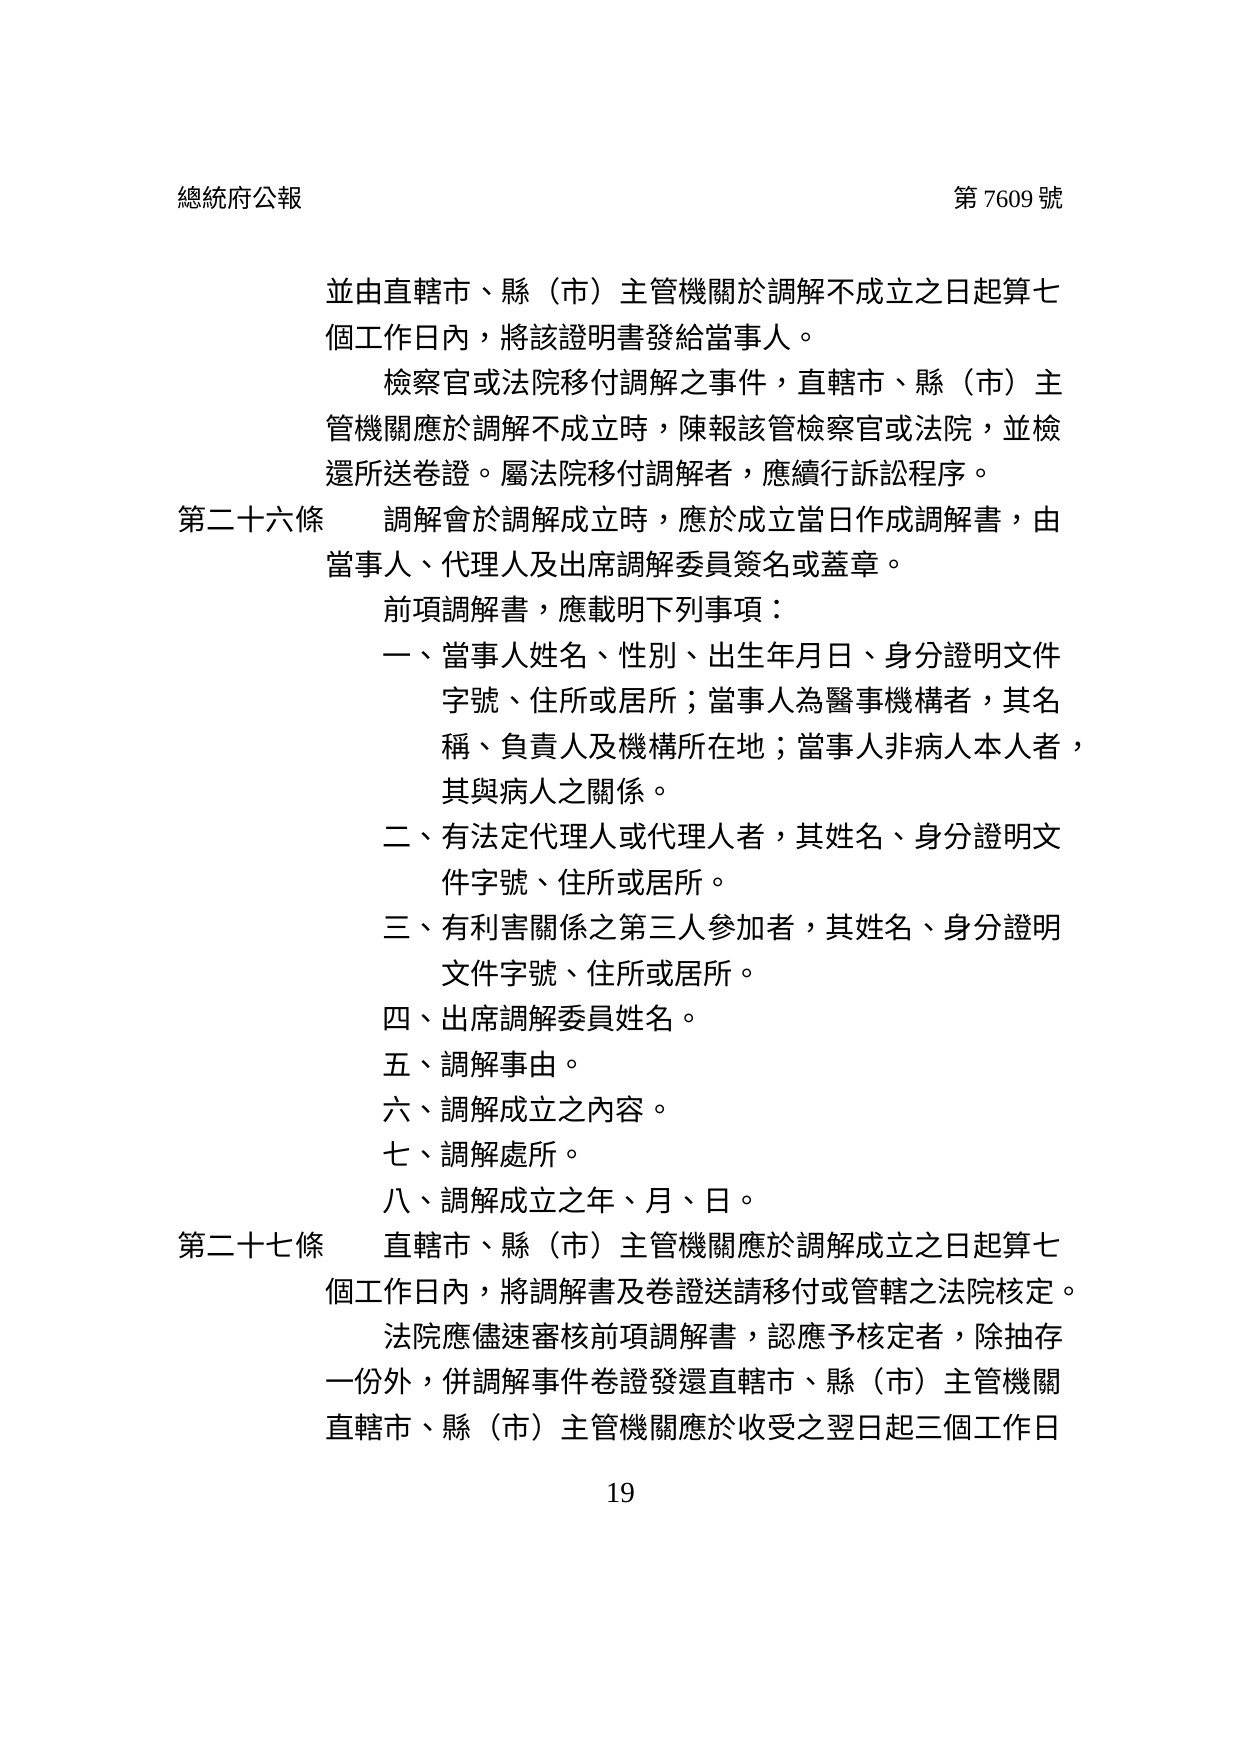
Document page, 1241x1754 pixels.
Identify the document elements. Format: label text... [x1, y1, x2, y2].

text 第二十七條 直轄市、縣（市）主管機關應於調解成立之日起算七個工作日內，將調解書及卷證送請移付或管轄之法院核定。 [177, 1220, 1063, 1311]
text 四、出席調解委員姓名。 [382, 993, 1063, 1039]
text 第二十六條 調解會於調解成立時，應於成立當日作成調解書，由當事人、代理人及出席調解委員簽名或蓋章。 [177, 494, 1063, 584]
text 二、 有法定代理人或代理人者，其姓名、身分證明文件字號、住所或居所。 [382, 812, 1063, 902]
text 法院應儘速審核前項調解書，認應予核定者，除抽存一份外，併調解事件卷證發還直轄市、縣（市）主管機關。直轄市、縣（市）主管機關應於收受之翌日起三個工作日內，將核定之調解書寄送當事人。 [325, 1311, 1063, 1447]
text 檢察官或法院移付調解之事件，直轄市、縣（市）主管機關應於調解不成立時，陳報該管檢察官或法院，並檢還所送卷證。屬法院移付調解者，應續行訴訟程序。 [325, 357, 1063, 494]
text 前項調解書，應載明下列事項： [325, 584, 1063, 630]
text 一、 當事人姓名、性別、出生年月日、身分證明文件字號、住所或居所；當事人為醫事機構者，其名稱、負責人及機構所在地；當事人非病人本人者，其與病人之關係。 [382, 630, 1063, 812]
text 三、 有利害關係之第三人參加者，其姓名、身分證明文件字號、住所或居所。 [382, 902, 1063, 993]
text 六、調解成立之內容。 [382, 1084, 1063, 1129]
text 並由直轄市、縣（市）主管機關於調解不成立之日起算七個工作日內，將該證明書發給當事人。 [177, 266, 1063, 357]
text 五、調解事由。 [382, 1039, 1063, 1084]
text 七、調解處所。 [382, 1129, 1063, 1175]
text 八、調解成立之年、月、日。 [382, 1175, 1063, 1220]
